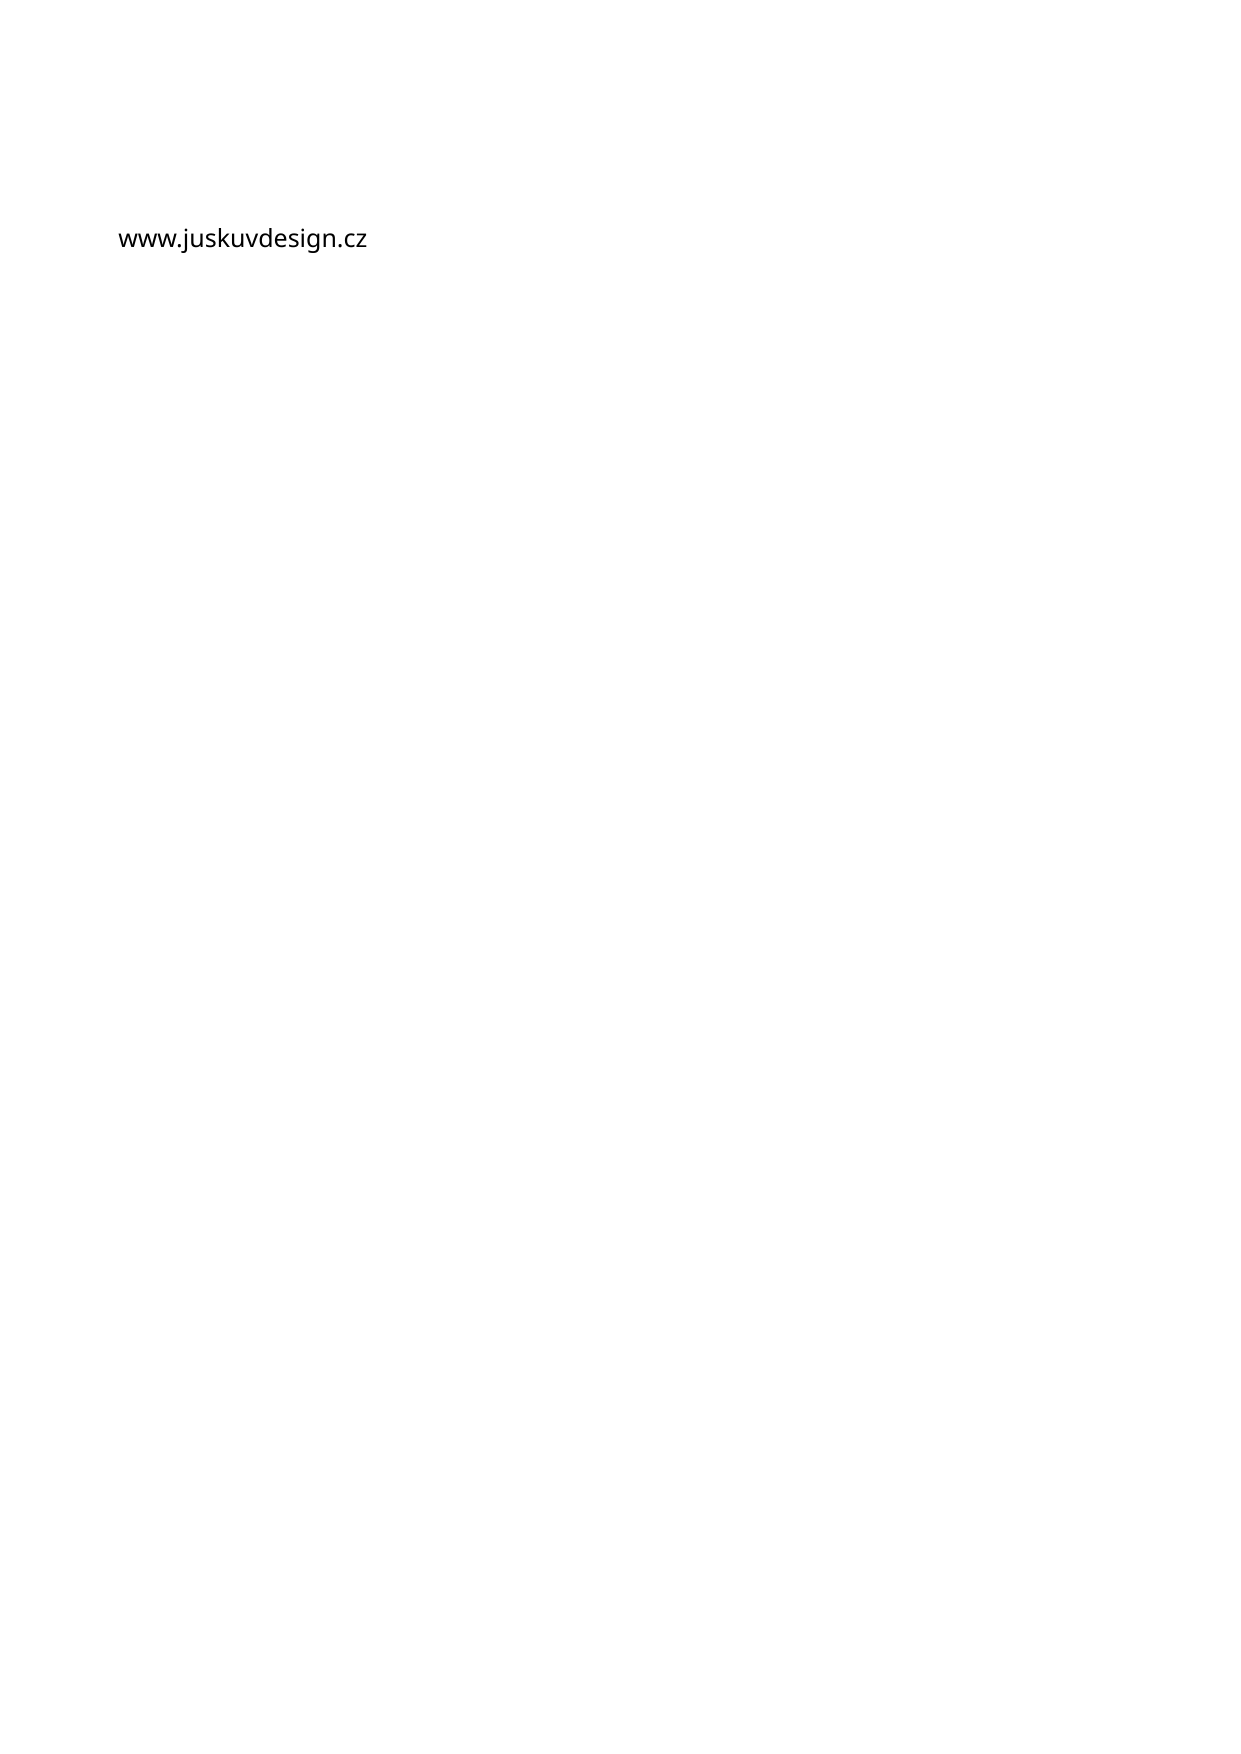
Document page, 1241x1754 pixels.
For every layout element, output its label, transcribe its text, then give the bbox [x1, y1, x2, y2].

text www.juskuvdesign.cz [118, 220, 1122, 254]
